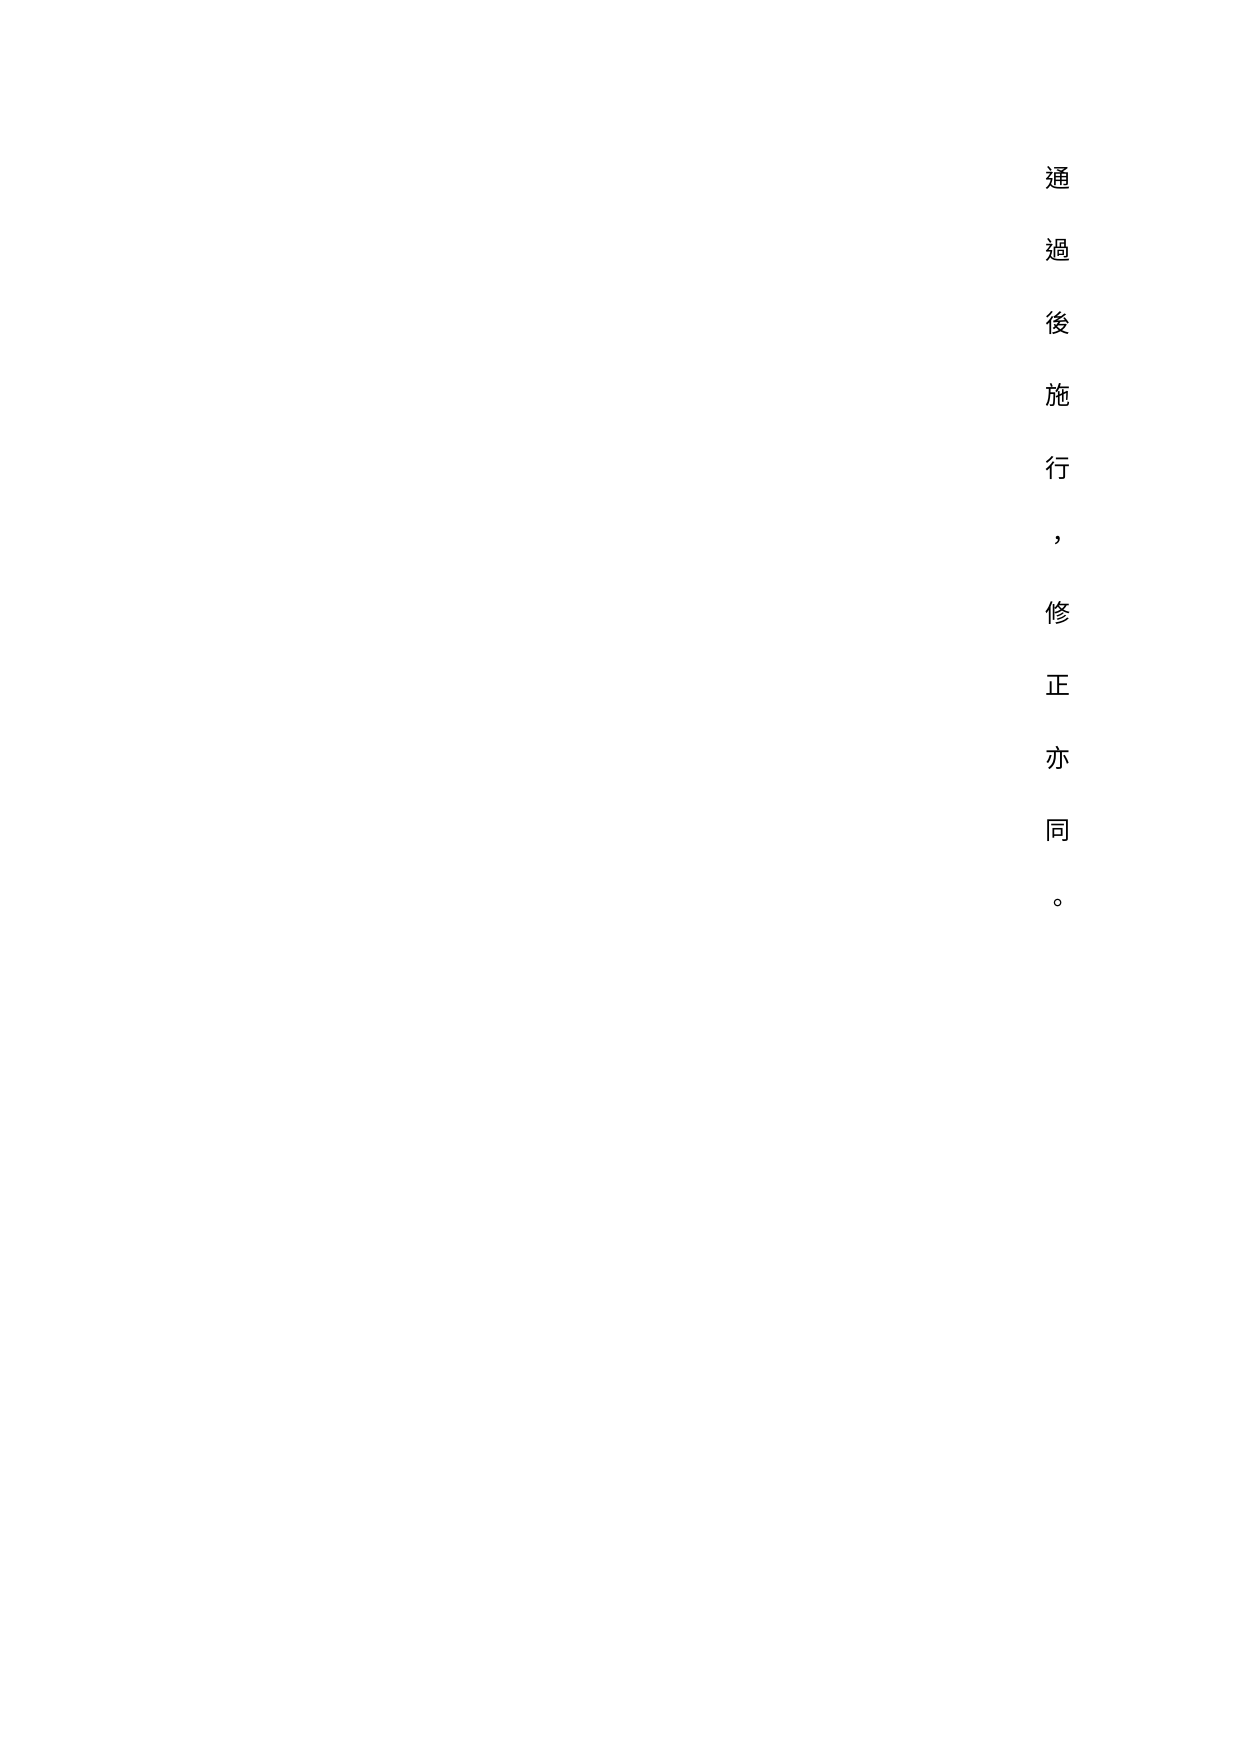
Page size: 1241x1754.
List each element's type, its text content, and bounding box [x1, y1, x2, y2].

list 本辦法經系務會議通過後施行，修正亦同。 [1046, 186, 1053, 244]
list 本辦法經系務會議通過後施行，修正亦同。 [1046, 465, 1053, 693]
list 本辦法經系務會議通過後施行，修正亦同。 [1046, 258, 1053, 323]
list 本辦法經系務會議通過後施行，修正亦同。 [1046, 695, 1053, 919]
list 本辦法經系務會議通過後施行，修正亦同。 [1046, 318, 1053, 387]
list 本辦法經系務會議通過後施行，修正亦同。 [1046, 394, 1053, 461]
